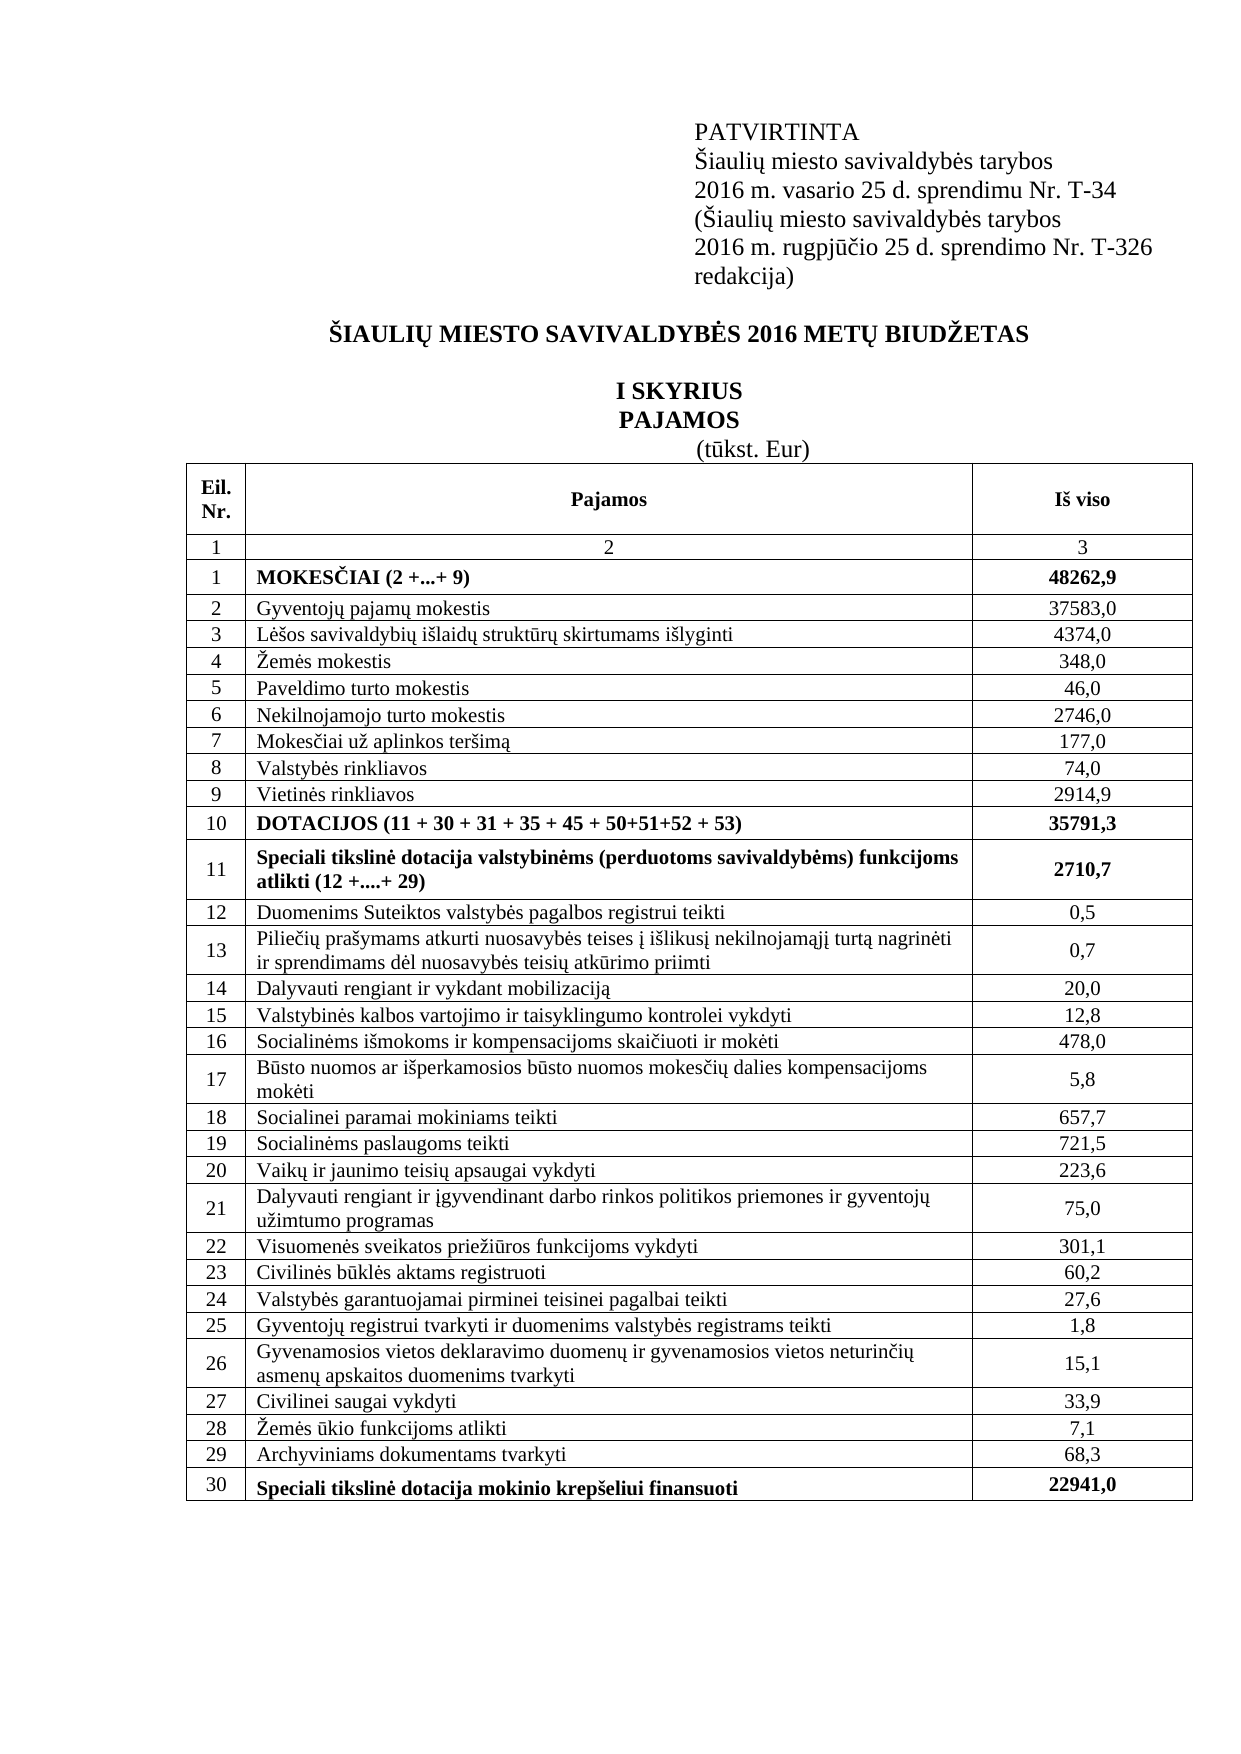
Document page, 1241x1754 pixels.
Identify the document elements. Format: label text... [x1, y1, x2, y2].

table_cell 27,6 [973, 1286, 1192, 1312]
table_header Iš viso [973, 464, 1192, 534]
table_cell 75,0 [973, 1184, 1192, 1232]
table_cell Visuomenės sveikatos priežiūros funkcijoms vykdyti [246, 1233, 972, 1258]
table_cell 46,0 [973, 675, 1192, 700]
table_cell 26 [187, 1339, 245, 1387]
table_cell Valstybės rinkliavos [246, 754, 972, 780]
table_cell 30 [187, 1468, 245, 1500]
table_cell 22941,0 [973, 1468, 1192, 1500]
text (Šiaulių miesto savivaldybės tarybos [582, 204, 1181, 232]
table_cell Gyventojų pajamų mokestis [246, 595, 972, 620]
table_cell 301,1 [973, 1233, 1192, 1258]
table_cell 4 [187, 648, 245, 673]
table_cell 48262,9 [973, 560, 1192, 594]
table_cell 5 [187, 675, 245, 700]
table_cell 721,5 [973, 1131, 1192, 1156]
table_cell 2914,9 [973, 781, 1192, 806]
table_cell 10 [187, 807, 245, 839]
table_header Eil. Nr. [187, 464, 245, 534]
text PATVIRTINTA [582, 117, 1181, 146]
table_cell 29 [187, 1441, 245, 1467]
table_cell Piliečių prašymams atkurti nuosavybės teises į išlikusį nekilnojamąjį turtą nagrinėti ir sprendimams dėl nuosavybės teisių atkūrimo priimti [246, 926, 972, 974]
table_cell 3 [187, 621, 245, 647]
table_cell 5,8 [973, 1055, 1192, 1103]
table_cell Socialinėms paslaugoms teikti [246, 1131, 972, 1156]
table_cell 1 [187, 560, 245, 594]
table_cell Mokesčiai už aplinkos teršimą [246, 728, 972, 753]
table_cell 35791,3 [973, 807, 1192, 839]
table_header Pajamos [246, 464, 972, 534]
table_cell MOKESČIAI (2 +...+ 9) [246, 560, 972, 594]
table_cell Gyvenamosios vietos deklaravimo duomenų ir gyvenamosios vietos neturinčių asmenų apskaitos duomenims tvarkyti [246, 1339, 972, 1387]
table_cell 21 [187, 1184, 245, 1232]
table_cell 0,5 [973, 900, 1192, 925]
table_cell 25 [187, 1313, 245, 1338]
table_cell 1 [187, 535, 245, 559]
table_cell 15,1 [973, 1339, 1192, 1387]
table_cell 7,1 [973, 1415, 1192, 1440]
table_cell 1,8 [973, 1313, 1192, 1338]
table_cell Valstybinės kalbos vartojimo ir taisyklingumo kontrolei vykdyti [246, 1002, 972, 1027]
table_cell Speciali tikslinė dotacija valstybinėms (perduotoms savivaldybėms) funkcijoms atlikti (12 +....+ 29) [246, 840, 972, 898]
table_cell 2710,7 [973, 840, 1192, 898]
table_cell 60,2 [973, 1260, 1192, 1285]
table_cell Paveldimo turto mokestis [246, 675, 972, 700]
text Šiaulių miesto savivaldybės tarybos [582, 146, 1181, 175]
table_cell 7 [187, 728, 245, 753]
table_cell Žemės ūkio funkcijoms atlikti [246, 1415, 972, 1440]
table_cell 18 [187, 1104, 245, 1129]
table_cell 6 [187, 701, 245, 727]
table_cell 23 [187, 1260, 245, 1285]
table_cell 348,0 [973, 648, 1192, 673]
table_cell Socialinėms išmokoms ir kompensacijoms skaičiuoti ir mokėti [246, 1028, 972, 1054]
table_cell 9 [187, 781, 245, 806]
table_cell Speciali tikslinė dotacija mokinio krepšeliui finansuoti [246, 1468, 972, 1500]
table_cell Civilinei saugai vykdyti [246, 1388, 972, 1414]
table_cell 33,9 [973, 1388, 1192, 1414]
text 2016 m. rugpjūčio 25 d. sprendimo Nr. T-326 [582, 232, 1181, 261]
text I SKYRIUS [177, 376, 1181, 405]
table_cell 20 [187, 1157, 245, 1183]
text 2016 m. vasario 25 d. sprendimu Nr. T-34 [582, 175, 1181, 204]
table_cell 657,7 [973, 1104, 1192, 1129]
table_cell 4374,0 [973, 621, 1192, 647]
table_cell 2 [246, 535, 972, 559]
table_cell Vaikų ir jaunimo teisių apsaugai vykdyti [246, 1157, 972, 1183]
table_cell 12,8 [973, 1002, 1192, 1027]
table_cell 28 [187, 1415, 245, 1440]
table_cell 478,0 [973, 1028, 1192, 1054]
table_cell 74,0 [973, 754, 1192, 780]
table_cell Valstybės garantuojamai pirminei teisinei pagalbai teikti [246, 1286, 972, 1312]
table_cell 12 [187, 900, 245, 925]
table_cell 3 [973, 535, 1192, 559]
table_cell Socialinei paramai mokiniams teikti [246, 1104, 972, 1129]
table_cell 14 [187, 975, 245, 1001]
table_cell Nekilnojamojo turto mokestis [246, 701, 972, 727]
table_cell 17 [187, 1055, 245, 1103]
table_cell Civilinės būklės aktams registruoti [246, 1260, 972, 1285]
table_cell 13 [187, 926, 245, 974]
table_cell Vietinės rinkliavos [246, 781, 972, 806]
text redakcija) [582, 261, 1181, 290]
table_cell 68,3 [973, 1441, 1192, 1467]
table_cell 37583,0 [973, 595, 1192, 620]
text PAJAMOS [177, 405, 1181, 434]
table_cell 16 [187, 1028, 245, 1054]
table_cell 2746,0 [973, 701, 1192, 727]
table_cell Lėšos savivaldybių išlaidų struktūrų skirtumams išlyginti [246, 621, 972, 647]
table_cell Gyventojų registrui tvarkyti ir duomenims valstybės registrams teikti [246, 1313, 972, 1338]
table_cell Archyviniams dokumentams tvarkyti [246, 1441, 972, 1467]
table_cell 19 [187, 1131, 245, 1156]
table_cell 15 [187, 1002, 245, 1027]
table_cell 22 [187, 1233, 245, 1258]
table_cell 11 [187, 840, 245, 898]
table_cell 24 [187, 1286, 245, 1312]
table_cell DOTACIJOS (11 + 30 + 31 + 35 + 45 + 50+51+52 + 53) [246, 807, 972, 839]
table_cell 177,0 [973, 728, 1192, 753]
table_cell 2 [187, 595, 245, 620]
table_cell 20,0 [973, 975, 1192, 1001]
text ŠIAULIŲ MIESTO SAVIVALDYBĖS 2016 METŲ BIUDŽETAS [177, 319, 1181, 347]
table_cell Žemės mokestis [246, 648, 972, 673]
text (tūkst. Eur) [177, 434, 1181, 462]
table_cell Dalyvauti rengiant ir vykdant mobilizaciją [246, 975, 972, 1001]
table_cell 0,7 [973, 926, 1192, 974]
table_cell Dalyvauti rengiant ir įgyvendinant darbo rinkos politikos priemones ir gyventojų užimtumo programas [246, 1184, 972, 1232]
table_cell 8 [187, 754, 245, 780]
table_cell 27 [187, 1388, 245, 1414]
table_cell Būsto nuomos ar išperkamosios būsto nuomos mokesčių dalies kompensacijoms mokėti [246, 1055, 972, 1103]
table_cell Duomenims Suteiktos valstybės pagalbos registrui teikti [246, 900, 972, 925]
table_cell 223,6 [973, 1157, 1192, 1183]
